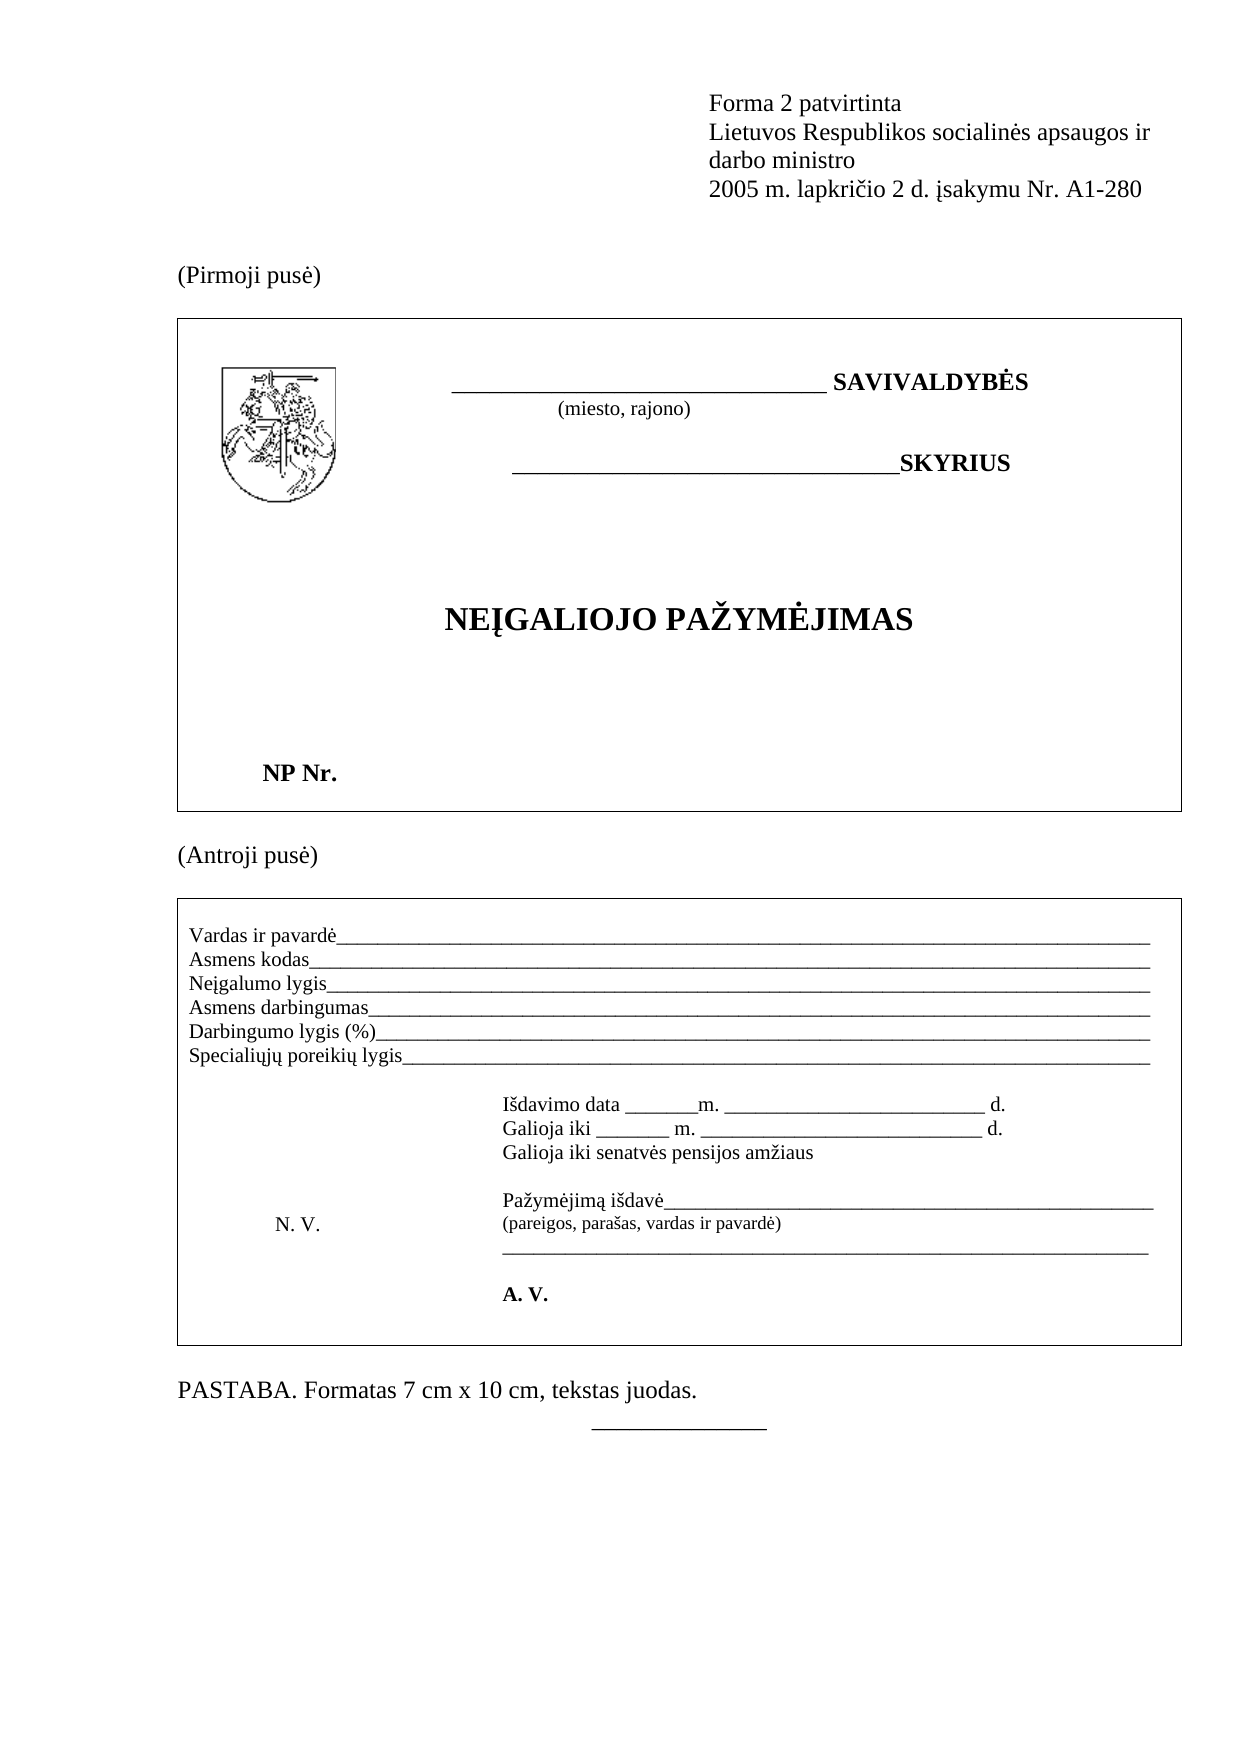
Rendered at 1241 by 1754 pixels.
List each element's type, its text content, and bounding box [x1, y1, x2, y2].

text darbo ministro [177, 145, 1181, 174]
text ______________ [177, 1404, 1181, 1433]
text (Antroji pusė) [177, 841, 1181, 869]
text 2005 m. lapkričio 2 d. įsakymu Nr. A1-280 [177, 174, 1181, 203]
table_header ______________________________ SAVIVALDYBĖS (miesto, rajono) _______________________________SKYRIUS [367, 343, 1156, 527]
table_header Išdavimo data _______m. _________________________ d. Galioja iki _______ m. ___________________________ d. Galioja iki senatvės pensijos amžiaus Pažymėjimą išdavė_______________________________________________ (pareigos, parašas, vardas ir pavardė) ______________________________________________________________ A. V. [491, 1092, 1168, 1345]
table_header NEĮGALIOJO PAŽYMĖJIMAS NP Nr. [178, 319, 1181, 811]
table_header N. V. [189, 1092, 491, 1345]
table_header [189, 343, 367, 527]
text Lietuvos Respublikos socialinės apsaugos ir [177, 117, 1181, 145]
text PASTABA. Formatas 7 cm x 10 cm, tekstas juodas. [177, 1375, 1181, 1404]
text Forma 2 patvirtinta [177, 88, 1181, 117]
text (Pirmoji pusė) [177, 260, 1181, 289]
table_header Vardas ir pavardė Asmens kodas Neįgalumo lygis Asmens darbingumas Darbingumo lygis (%) Specialiųjų poreikių lygis [178, 899, 1181, 1345]
